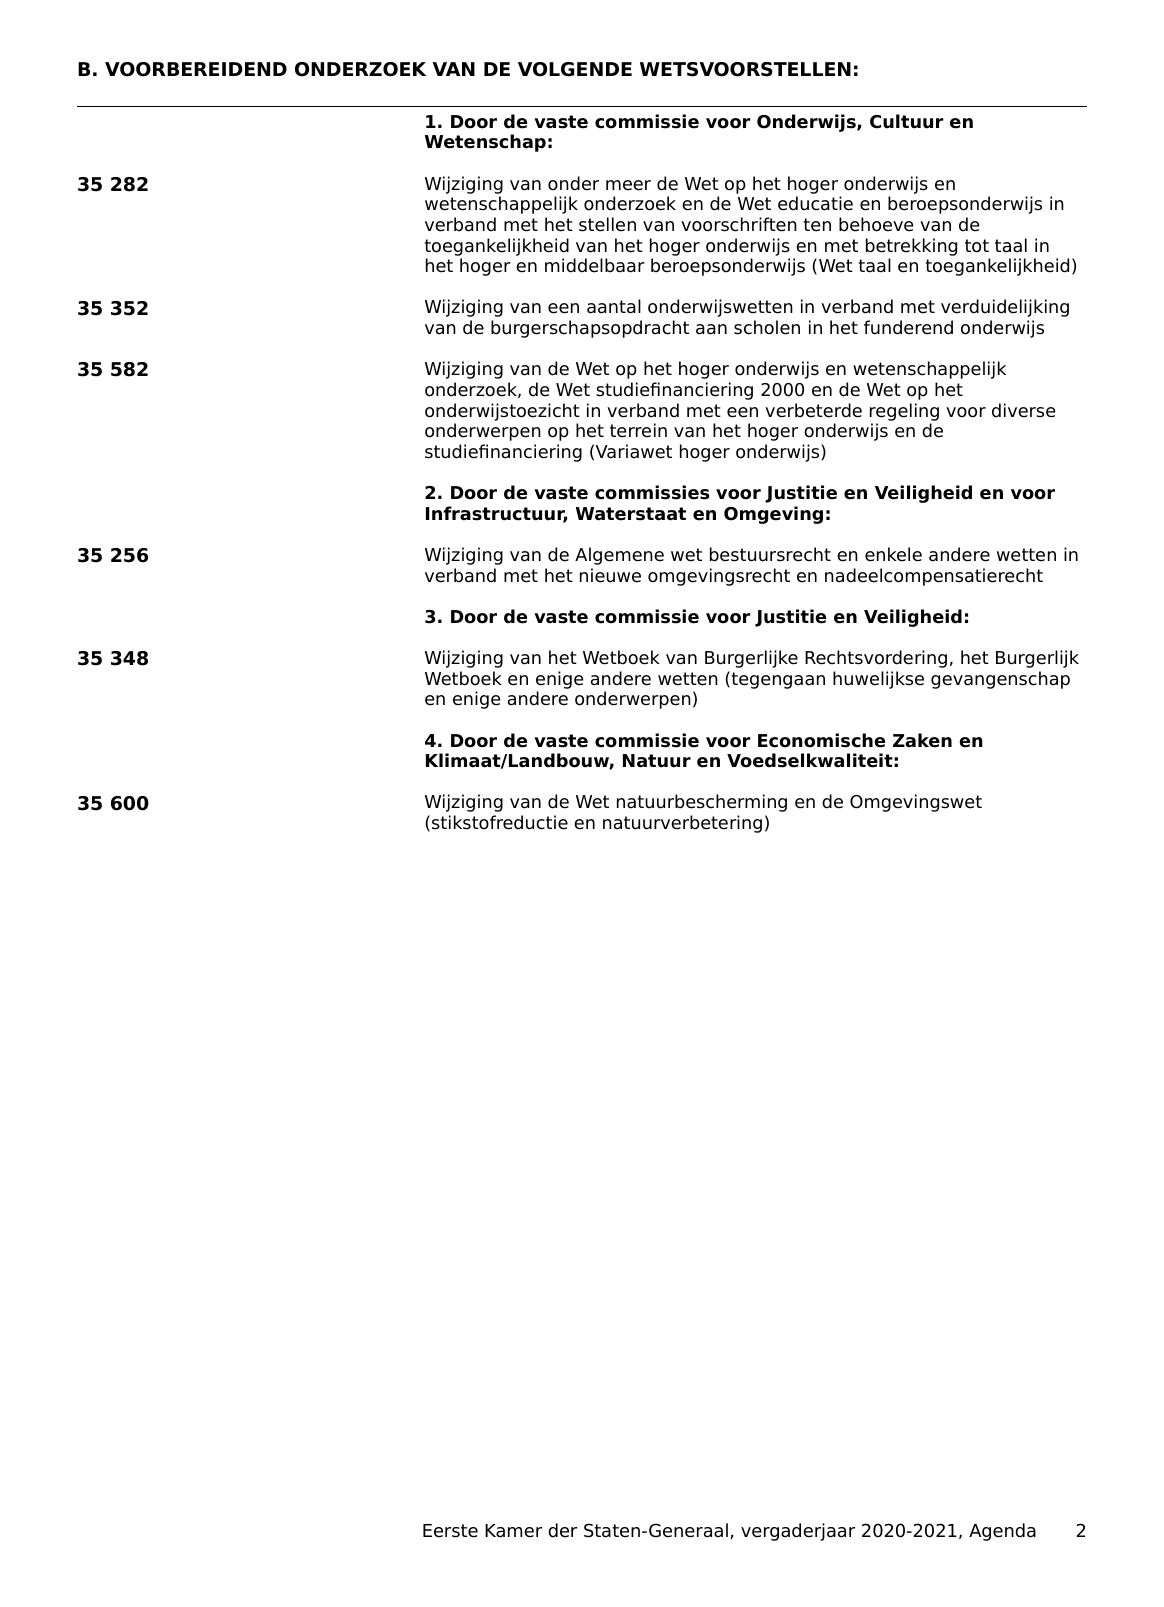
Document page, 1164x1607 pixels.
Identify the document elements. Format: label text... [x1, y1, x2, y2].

table_cell [77, 710, 401, 731]
table_cell [401, 628, 418, 648]
table_cell [401, 607, 418, 627]
table_cell [77, 628, 401, 648]
table_cell [77, 731, 401, 772]
table_cell 35 352 [77, 298, 401, 339]
table_cell [77, 483, 401, 524]
table_cell 3. Door de vaste commissie voor Justitie en Veiligheid: [418, 607, 1087, 627]
table_cell 35 582 [77, 359, 401, 462]
table_cell [77, 607, 401, 627]
table_cell [418, 524, 1087, 545]
table_cell [418, 772, 1087, 792]
table_cell [401, 545, 418, 586]
table_cell [401, 772, 418, 792]
table_cell Wijziging van de Wet natuurbescherming en de Omgevingswet (stikstofreductie en natuurverbetering) [418, 793, 1087, 834]
table_cell 35 256 [77, 545, 401, 586]
table_header 1. Door de vaste commissie voor Onderwijs, Cultuur en Wetenschap: [418, 107, 1087, 153]
table_cell [418, 153, 1087, 174]
table_cell Wijziging van de Wet op het hoger onderwijs en wetenschappelijk onderzoek, de Wet studiefinanciering 2000 en de Wet op het onderwijstoezicht in verband met een verbeterde regeling voor diverse onderwerpen op het terrein van het hoger onderwijs en de studiefinanciering (Variawet hoger onderwijs) [418, 359, 1087, 462]
table_cell [401, 483, 418, 524]
table_cell [401, 277, 418, 297]
table_cell [77, 524, 401, 545]
table_cell [418, 339, 1087, 359]
table_cell [401, 153, 418, 174]
table_cell [401, 586, 418, 607]
table_cell [77, 339, 401, 359]
table_cell [401, 463, 418, 483]
table_cell [401, 174, 418, 277]
table_cell 35 600 [77, 793, 401, 834]
table_cell [401, 648, 418, 710]
table_cell 2. Door de vaste commissies voor Justitie en Veiligheid en voor Infrastructuur, Waterstaat en Omgeving: [418, 483, 1087, 524]
subtitle B. VOORBEREIDEND ONDERZOEK VAN DE VOLGENDE WETSVOORSTELLEN: [77, 59, 1087, 81]
table_cell [418, 463, 1087, 483]
table_cell [401, 524, 418, 545]
table_cell [401, 710, 418, 731]
table_header [401, 107, 418, 153]
table_cell [401, 298, 418, 339]
table_cell [418, 277, 1087, 297]
table_header [77, 107, 401, 153]
table_cell Wijziging van het Wetboek van Burgerlijke Rechtsvordering, het Burgerlijk Wetboek en enige andere wetten (tegengaan huwelijkse gevangenschap en enige andere onderwerpen) [418, 648, 1087, 710]
table_cell [401, 359, 418, 462]
table_cell [418, 710, 1087, 731]
table_cell Wijziging van de Algemene wet bestuursrecht en enkele andere wetten in verband met het nieuwe omgevingsrecht en nadeelcompensatierecht [418, 545, 1087, 586]
table_cell [418, 586, 1087, 607]
table_cell [401, 339, 418, 359]
table_cell 35 282 [77, 174, 401, 277]
table_cell [401, 731, 418, 772]
table_cell [77, 772, 401, 792]
table_cell [77, 153, 401, 174]
table_cell [77, 586, 401, 607]
table_cell Wijziging van een aantal onderwijswetten in verband met verduidelijking van de burgerschapsopdracht aan scholen in het funderend onderwijs [418, 298, 1087, 339]
table_cell 35 348 [77, 648, 401, 710]
table_cell [418, 628, 1087, 648]
table_cell Wijziging van onder meer de Wet op het hoger onderwijs en wetenschappelijk onderzoek en de Wet educatie en beroepsonderwijs in verband met het stellen van voorschriften ten behoeve van de toegankelijkheid van het hoger onderwijs en met betrekking tot taal in het hoger en middelbaar beroepsonderwijs (Wet taal en toegankelijkheid) [418, 174, 1087, 277]
table_cell [77, 277, 401, 297]
table_cell [77, 463, 401, 483]
table_cell 4. Door de vaste commissie voor Economische Zaken en Klimaat/Landbouw, Natuur en Voedselkwaliteit: [418, 731, 1087, 772]
table_cell [401, 793, 418, 834]
